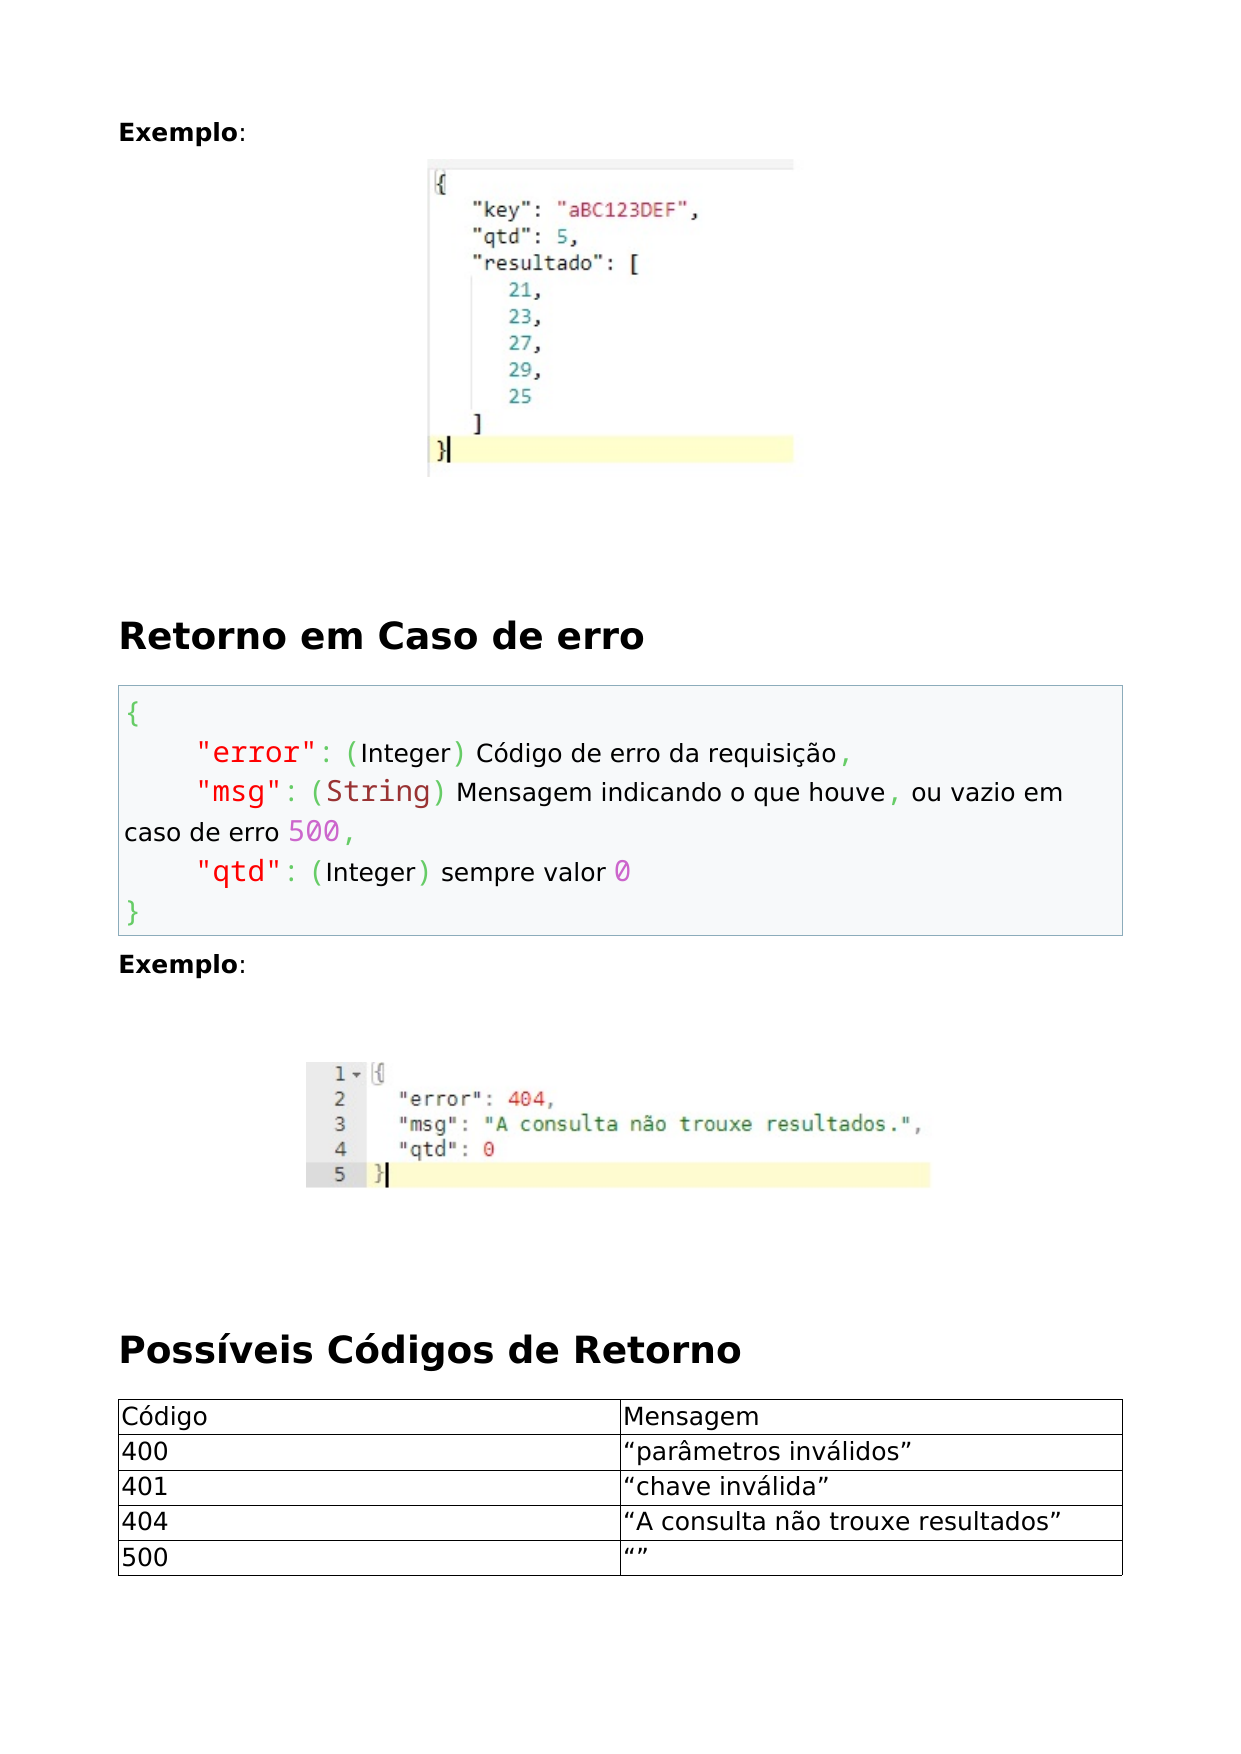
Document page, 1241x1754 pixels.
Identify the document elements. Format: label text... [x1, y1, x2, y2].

table_header Código [119, 1400, 620, 1434]
table_header Mensagem [621, 1400, 1122, 1434]
picture [427, 159, 814, 477]
table_cell “parâmetros inválidos” [621, 1435, 1122, 1469]
table_cell “chave inválida” [621, 1471, 1122, 1504]
table_cell 401 [119, 1471, 620, 1504]
table_cell “A consulta não trouxe resultados” [621, 1506, 1122, 1540]
table_cell 500 [119, 1541, 620, 1575]
table_cell 404 [119, 1506, 620, 1540]
picture [306, 1062, 935, 1191]
table_cell “” [621, 1541, 1122, 1575]
table_cell 400 [119, 1435, 620, 1469]
table_header { "error": (Integer) Código de erro da requisição, "msg": (String) Mensagem indicando o que houve, ou vazio em caso de erro 500, "qtd": (Integer) sempre valor 0 } [119, 686, 1122, 935]
text Exemplo: [118, 950, 1122, 979]
subtitle Retorno em Caso de erro [118, 614, 1122, 658]
text Exemplo: [118, 118, 1122, 147]
subtitle Possíveis Códigos de Retorno [118, 1328, 1122, 1372]
